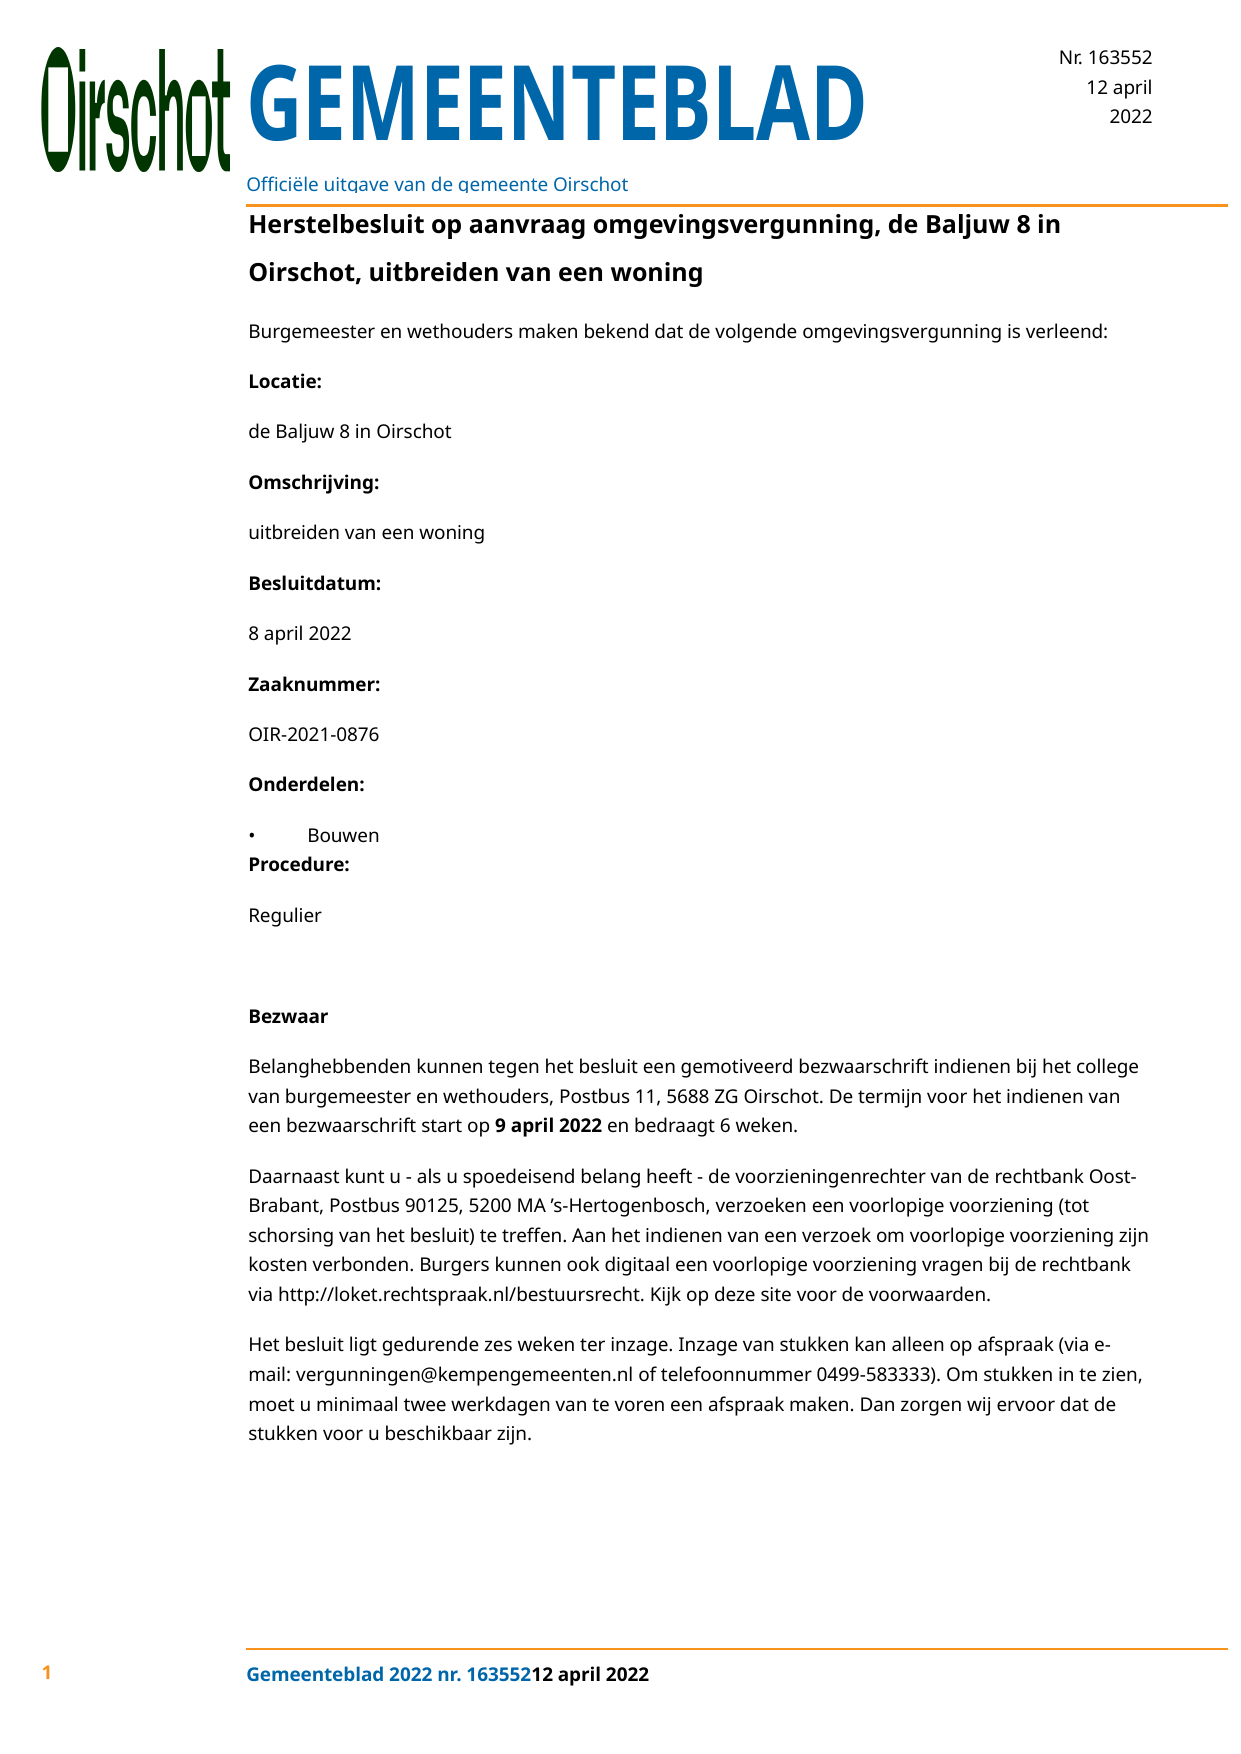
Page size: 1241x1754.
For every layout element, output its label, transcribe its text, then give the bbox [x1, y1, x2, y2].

text Bezwaar [248, 1003, 1152, 1029]
text Belanghebbenden kunnen tegen het besluit een gemotiveerd bezwaarschrift indienen bij het college van burgemeester en wethouders, Postbus 11, 5688 ZG Oirschot. De termijn voor het indienen van een bezwaarschrift start op 9 april 2022 en bedraagt 6 weken. [248, 1053, 1152, 1138]
text 8 april 2022 [248, 620, 1152, 646]
text de Baljuw 8 in Oirschot [248, 419, 1152, 444]
text Zaaknummer: [248, 671, 1152, 697]
text Omschrijving: [248, 469, 1152, 495]
text Het besluit ligt gedurende zes weken ter inzage. Inzage van stukken kan alleen op afspraak (via e-mail: vergunningen@kempengemeenten.nl of telefoonnummer 0499-583333). Om stukken in te zien, moet u minimaal twee werkdagen van te voren een afspraak maken. Dan zorgen wij ervoor dat de stukken voor u beschikbaar zijn. [248, 1332, 1152, 1446]
text OIR-2021-0876 [248, 721, 1152, 747]
text Daarnaast kunt u - als u spoedeisend belang heeft - de voorzieningenrechter van de rechtbank Oost-Brabant, Postbus 90125, 5200 MA ’s-Hertogenbosch, verzoeken een voorlopige voorziening (tot schorsing van het besluit) te treffen. Aan het indienen van een verzoek om voorlopige voorziening zijn kosten verbonden. Burgers kunnen ook digitaal een voorlopige voorziening vragen bij de rechtbank via http://loket.rechtspraak.nl/bestuursrecht. Kijk op deze site voor de voorwaarden. [248, 1163, 1152, 1307]
text Procedure: [248, 852, 1152, 877]
text Locatie: [248, 368, 1152, 394]
list Bouwen [248, 822, 1152, 848]
text Regulier [248, 902, 1152, 928]
text Herstelbesluit op aanvraag omgevingsvergunning, de Baljuw 8 in Oirschot, uitbreiden van een woning [248, 207, 1152, 288]
text Onderdelen: [248, 772, 1152, 797]
text uitbreiden van een woning [248, 519, 1152, 545]
text Besluitdatum: [248, 570, 1152, 596]
text Burgemeester en wethouders maken bekend dat de volgende omgevingsvergunning is verleend: [248, 318, 1152, 344]
picture [41, 47, 231, 172]
